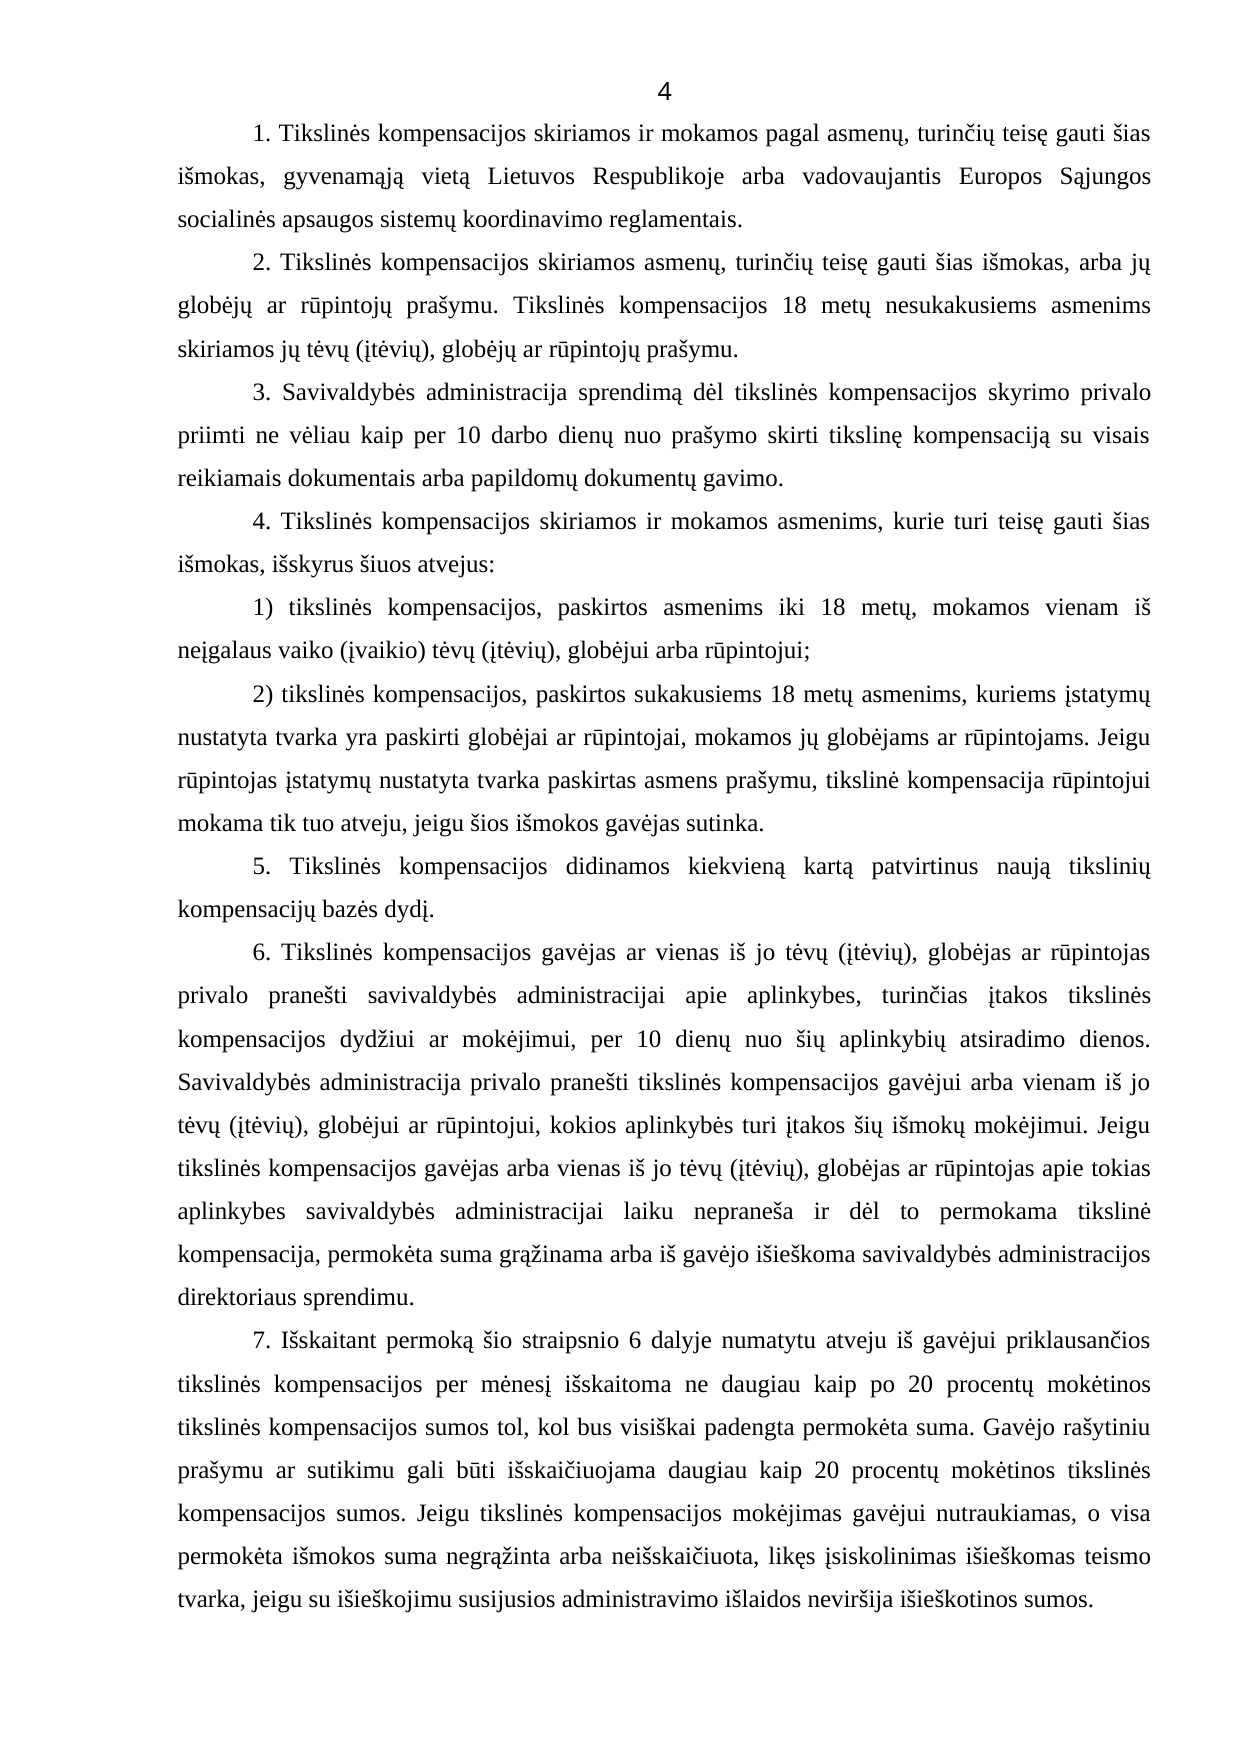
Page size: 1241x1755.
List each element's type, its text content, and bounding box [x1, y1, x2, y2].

text 3. Savivaldybės administracija sprendimą dėl tikslinės kompensacijos skyrimo privalo priimti ne vėliau kaip per 10 darbo dienų nuo prašymo skirti tikslinę kompensaciją su visais reikiamais dokumentais arba papildomų dokumentų gavimo. [177, 377, 1152, 492]
text 2) tikslinės kompensacijos, paskirtos sukakusiems 18 metų asmenims, kuriems įstatymų nustatyta tvarka yra paskirti globėjai ar rūpintojai, mokamos jų globėjams ar rūpintojams. Jeigu rūpintojas įstatymų nustatyta tvarka paskirtas asmens prašymu, tikslinė kompensacija rūpintojui mokama tik tuo atveju, jeigu šios išmokos gavėjas sutinka. [177, 679, 1152, 837]
text 6. Tikslinės kompensacijos gavėjas ar vienas iš jo tėvų (įtėvių), globėjas ar rūpintojas privalo pranešti savivaldybės administracijai apie aplinkybes, turinčias įtakos tikslinės kompensacijos dydžiui ar mokėjimui, per 10 dienų nuo šių aplinkybių atsiradimo dienos. Savivaldybės administracija privalo pranešti tikslinės kompensacijos gavėjui arba vienam iš jo tėvų (įtėvių), globėjui ar rūpintojui, kokios aplinkybės turi įtakos šių išmokų mokėjimui. Jeigu tikslinės kompensacijos gavėjas arba vienas iš jo tėvų (įtėvių), globėjas ar rūpintojas apie tokias aplinkybes savivaldybės administracijai laiku nepraneša ir dėl to permokama tikslinė kompensacija, permokėta suma grąžinama arba iš gavėjo išieškoma savivaldybės administracijos direktoriaus sprendimu. [177, 937, 1152, 1311]
text 1. Tikslinės kompensacijos skiriamos ir mokamos pagal asmenų, turinčių teisę gauti šias išmokas, gyvenamąją vietą Lietuvos Respublikoje arba vadovaujantis Europos Sąjungos socialinės apsaugos sistemų koordinavimo reglamentais. [177, 118, 1152, 233]
text 4. Tikslinės kompensacijos skiriamos ir mokamos asmenims, kurie turi teisę gauti šias išmokas, išskyrus šiuos atvejus: [177, 506, 1152, 578]
text 1) tikslinės kompensacijos, paskirtos asmenims iki 18 metų, mokamos vienam iš neįgalaus vaiko (įvaikio) tėvų (įtėvių), globėjui arba rūpintojui; [177, 592, 1152, 664]
text 5. Tikslinės kompensacijos didinamos kiekvieną kartą patvirtinus naują tikslinių kompensacijų bazės dydį. [177, 851, 1152, 923]
text 2. Tikslinės kompensacijos skiriamos asmenų, turinčių teisę gauti šias išmokas, arba jų globėjų ar rūpintojų prašymu. Tikslinės kompensacijos 18 metų nesukakusiems asmenims skiriamos jų tėvų (įtėvių), globėjų ar rūpintojų prašymu. [177, 247, 1152, 362]
text 7. Išskaitant permoką šio straipsnio 6 dalyje numatytu atveju iš gavėjui priklausančios tikslinės kompensacijos per mėnesį išskaitoma ne daugiau kaip po 20 procentų mokėtinos tikslinės kompensacijos sumos tol, kol bus visiškai padengta permokėta suma. Gavėjo rašytiniu prašymu ar sutikimu gali būti išskaičiuojama daugiau kaip 20 procentų mokėtinos tikslinės kompensacijos sumos. Jeigu tikslinės kompensacijos mokėjimas gavėjui nutraukiamas, o visa permokėta išmokos suma negrąžinta arba neišskaičiuota, likęs įsiskolinimas išieškomas teismo tvarka, jeigu su išieškojimu susijusios administravimo išlaidos neviršija išieškotinos sumos. [177, 1326, 1152, 1613]
